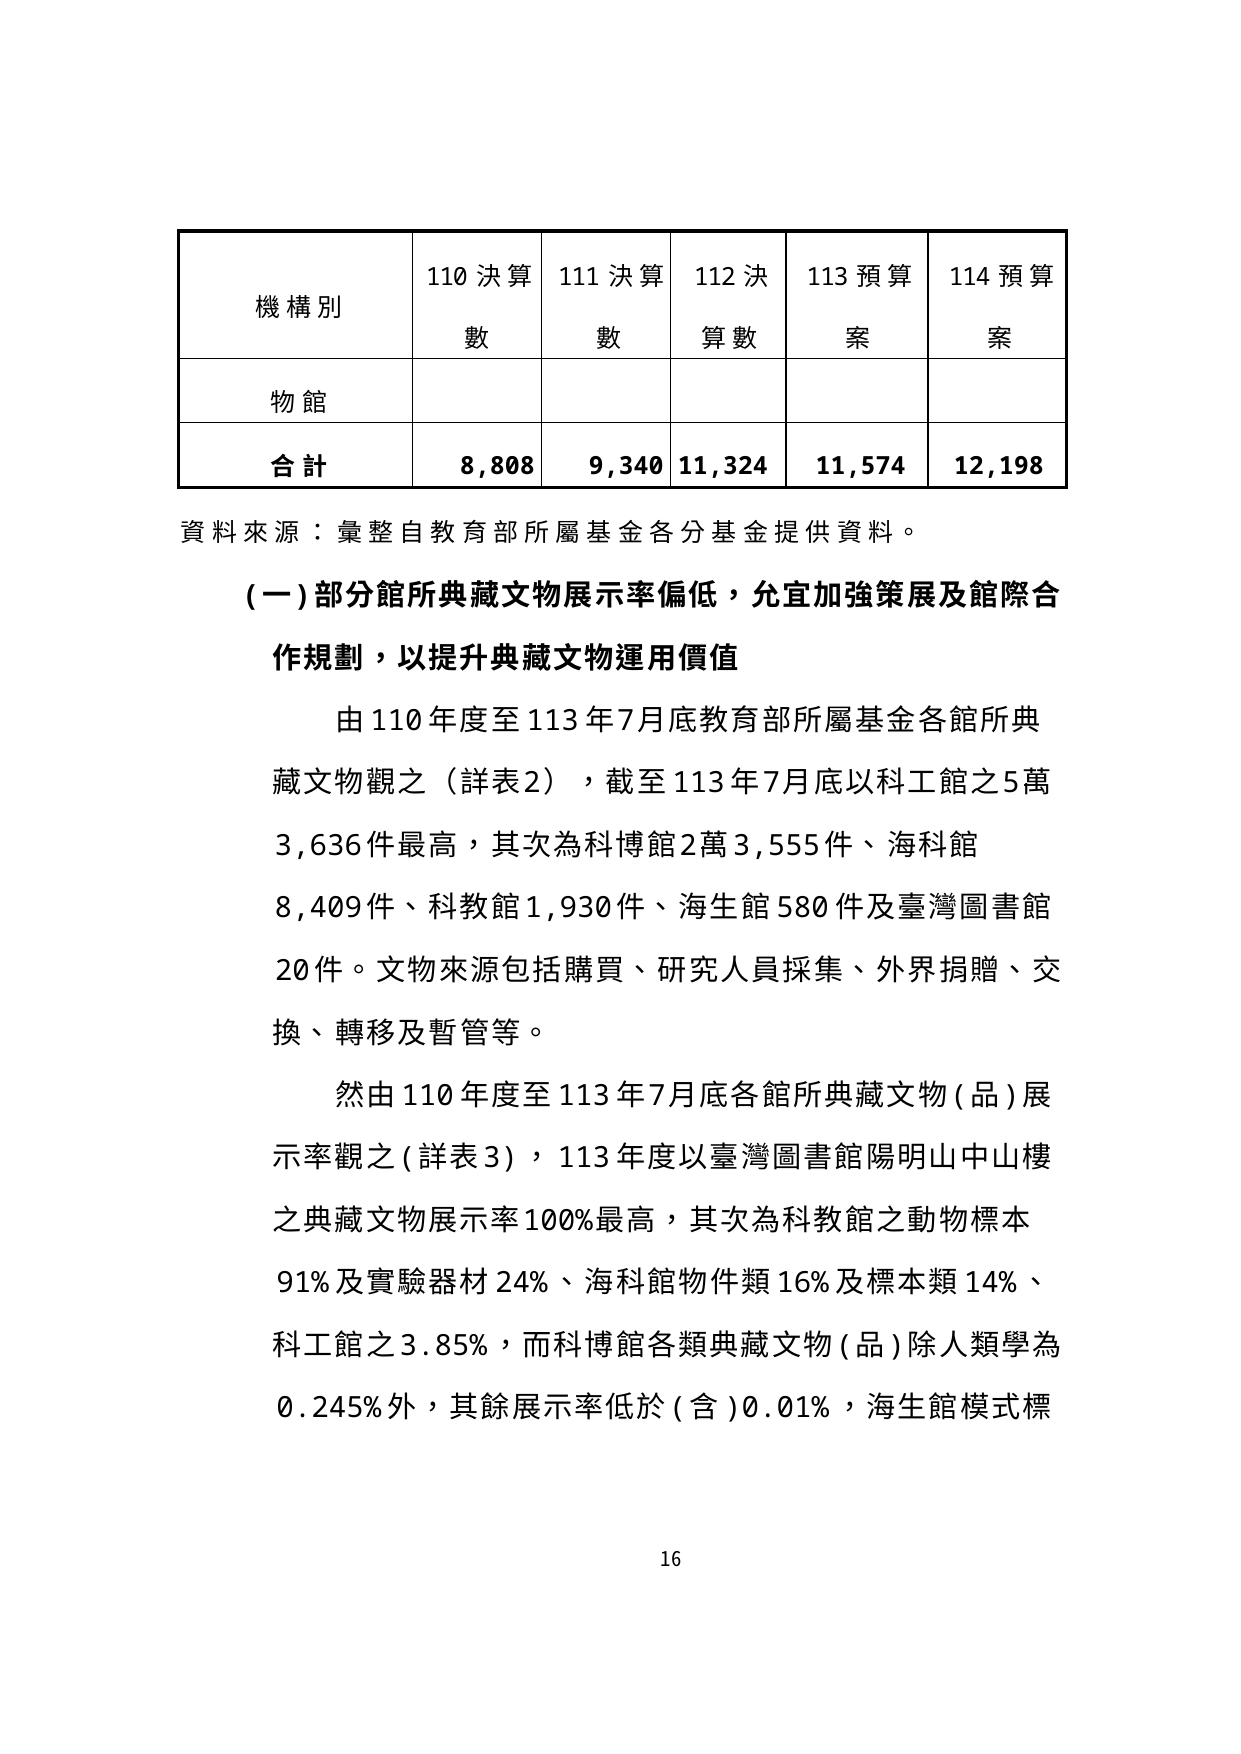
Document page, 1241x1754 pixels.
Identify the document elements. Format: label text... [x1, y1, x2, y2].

table_cell 9,340 [542, 423, 670, 486]
table_cell 物館 [180, 359, 412, 421]
table_cell 8,808 [413, 423, 541, 486]
table_cell [929, 359, 1065, 421]
text (一)部分館所典藏文物展示率偏低，允宜加強策展及館際合作規劃，以提升典藏文物運用價值 [236, 551, 1063, 676]
table_header 機構別 [180, 233, 412, 357]
table_cell [787, 359, 927, 421]
table_header 113預算案 [787, 233, 927, 357]
table_cell 合計 [180, 423, 412, 486]
text 然由110年度至113年7月底各館所典藏文物(品)展示率觀之(詳表3)，113年度以臺灣圖書館陽明山中山樓之典藏文物展示率100%最高，其次為科教館之動物標本91%及實驗器材24%、海科館物件類16%及標本類14%、科工館之3.85%，而科博館各類典藏文物(品)除人類學為0.245%外，其餘展示率低於(含)0.01%，海生館模式標 [266, 1051, 1063, 1426]
table_cell [413, 359, 541, 421]
table_header 110決算數 [413, 233, 541, 357]
table_cell 11,324 [671, 423, 785, 486]
table_header 112決算數 [671, 233, 785, 357]
table_header 111決算數 [542, 233, 670, 357]
table_cell 11,574 [787, 423, 927, 486]
table_cell 12,198 [929, 423, 1065, 486]
table_cell [542, 359, 670, 421]
table_header 114預算案 [929, 233, 1065, 357]
text 由110年度至113年7月底教育部所屬基金各館所典藏文物觀之（詳表2），截至113年7月底以科工館之5萬3,636件最高，其次為科博館2萬3,555件、海科館8,409件、科教館1,930件、海生館580件及臺灣圖書館20件。文物來源包括購買、研究人員採集、外界捐贈、交換、轉移及暫管等。 [266, 676, 1063, 1051]
text 資料來源：彙整自教育部所屬基金各分基金提供資料。 [177, 489, 1063, 551]
table_cell [671, 359, 785, 421]
